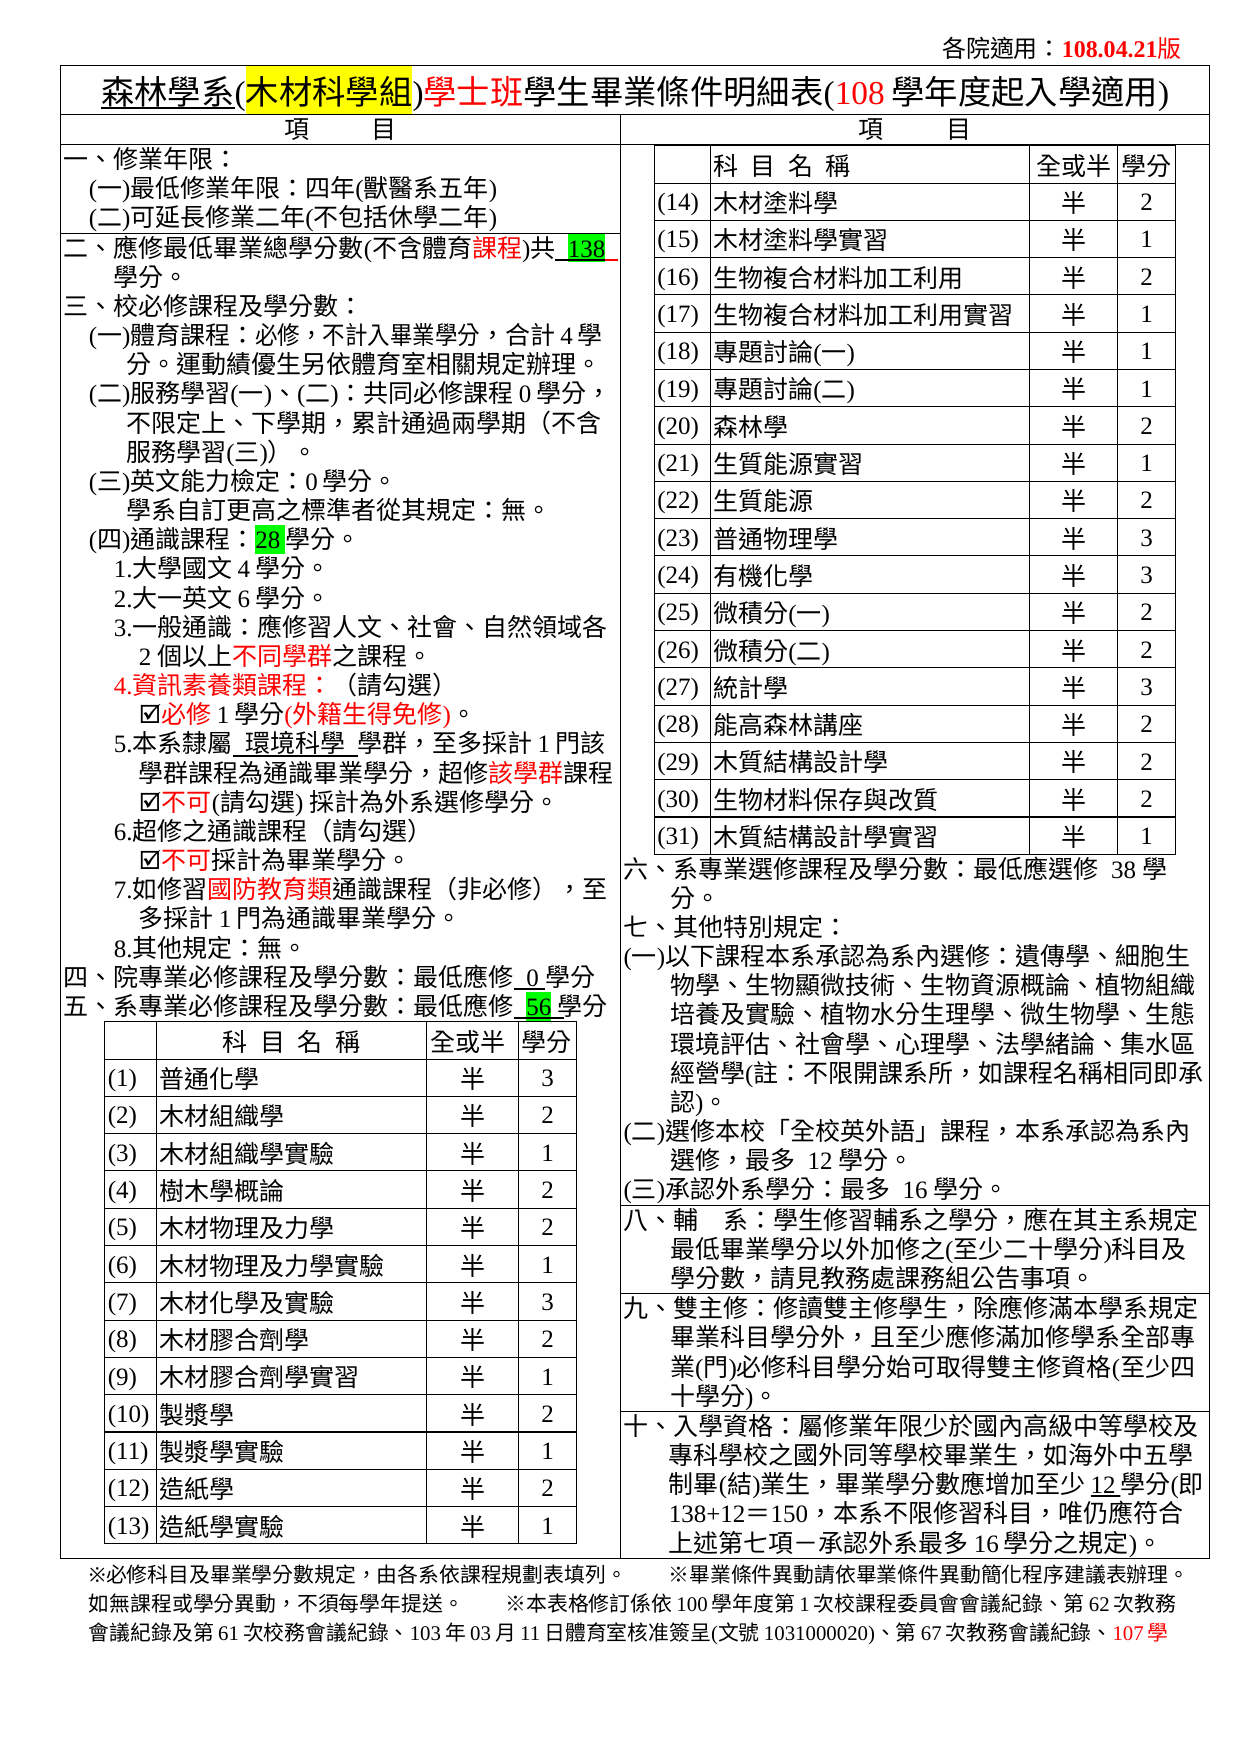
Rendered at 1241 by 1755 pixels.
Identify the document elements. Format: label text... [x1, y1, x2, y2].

table_cell 半 [427, 1134, 518, 1170]
table_cell 半 [427, 1507, 518, 1543]
table_cell 2 [1118, 743, 1175, 779]
table_cell 半 [1030, 706, 1117, 742]
table_cell 木材組織學 [157, 1097, 426, 1133]
table_cell 半 [427, 1060, 518, 1096]
table_cell (5) [105, 1209, 156, 1245]
table_cell 木材塗料學 [711, 184, 1029, 220]
table_cell (6) [105, 1246, 156, 1282]
table_cell (24) [655, 556, 710, 593]
table_cell (3) [105, 1134, 156, 1170]
table_cell 木材物理及力學實驗 [157, 1246, 426, 1282]
table_cell 半 [427, 1209, 518, 1245]
table_cell 1 [1118, 295, 1175, 332]
table_cell 項 目 [61, 115, 620, 144]
table_cell 2 [519, 1321, 576, 1357]
table_header 科 目 名 稱 [157, 1022, 426, 1058]
table_cell 普通化學 [157, 1060, 426, 1096]
table_cell 微積分(一) [711, 594, 1029, 630]
table_cell 2 [1118, 184, 1175, 220]
table_cell 項 目 [621, 115, 1209, 144]
table_cell (8) [105, 1321, 156, 1357]
table_cell 半 [427, 1246, 518, 1282]
table_cell (17) [655, 295, 710, 332]
table_cell (13) [105, 1507, 156, 1543]
table_cell (29) [655, 743, 710, 779]
table_cell (20) [655, 407, 710, 443]
table_cell 半 [1030, 594, 1117, 630]
table_cell (4) [105, 1171, 156, 1208]
table_cell 半 [427, 1097, 518, 1133]
table_header 森林學系(木材科學組)學士班學生畢業條件明細表(108學年度起入學適用) [61, 66, 1209, 114]
table_cell 1 [1118, 445, 1175, 481]
table_cell 2 [1118, 594, 1175, 630]
table_cell (26) [655, 631, 710, 667]
table_cell 半 [427, 1470, 518, 1506]
table_cell 統計學 [711, 668, 1029, 704]
table_cell 半 [427, 1433, 518, 1469]
table_cell (25) [655, 594, 710, 630]
table_header [655, 146, 710, 182]
table_cell (16) [655, 258, 710, 294]
table_cell 造紙學實驗 [157, 1507, 426, 1543]
table_cell (9) [105, 1358, 156, 1394]
table_cell 半 [1030, 221, 1117, 257]
table_cell 2 [1118, 631, 1175, 667]
table_cell 製漿學實驗 [157, 1433, 426, 1469]
table_cell 製漿學 [157, 1395, 426, 1431]
table_cell (7) [105, 1283, 156, 1319]
table_cell 1 [519, 1358, 576, 1394]
table_cell 2 [1118, 780, 1175, 816]
table_cell 半 [1030, 445, 1117, 481]
table_cell 十、入學資格：屬修業年限少於國內高級中等學校及專科學校之國外同等學校畢業生，如海外中五學制畢(結)業生，畢業學分數應增加至少12學分(即138+12＝150，本系不限修習科目，唯仍應符合上述第七項－承認外系最多16學分之規定)。 [621, 1412, 1209, 1558]
table_cell 2 [519, 1171, 576, 1208]
table_cell 半 [1030, 519, 1117, 555]
table_cell 1 [1118, 370, 1175, 406]
table_cell 半 [427, 1395, 518, 1431]
table_header 全或半 [427, 1022, 518, 1058]
table_cell 八、輔 系：學生修習輔系之學分，應在其主系規定最低畢業學分以外加修之(至少二十學分)科目及學分數，請見教務處課務組公告事項。 [621, 1206, 1209, 1293]
table_cell (11) [105, 1433, 156, 1469]
table_cell 專題討論(二) [711, 370, 1029, 406]
table_cell (30) [655, 780, 710, 816]
table_cell 2 [1118, 706, 1175, 742]
table_cell 半 [427, 1321, 518, 1357]
table_cell 木材物理及力學 [157, 1209, 426, 1245]
table_header 科 目 名 稱 [711, 146, 1029, 182]
table_header [105, 1022, 156, 1058]
table_cell 一、修業年限： (一)最低修業年限：四年(獸醫系五年) (二)可延長修業二年(不包括休學二年) [61, 145, 620, 233]
table_header 全或半 [1030, 146, 1117, 182]
table_cell 木材化學及實驗 [157, 1283, 426, 1319]
table_cell 半 [1030, 780, 1117, 816]
table_cell 半 [1030, 184, 1117, 220]
table_cell (27) [655, 668, 710, 704]
table_cell 2 [1118, 482, 1175, 518]
table_cell (31) [655, 818, 710, 854]
table_cell 六、系專業選修課程及學分數：最低應選修 38 學分。 七、其他特別規定： (一)以下課程本系承認為系內選修：遺傳學、細胞生物學、生物顯微技術、生物資源概論、植物組織培養及實驗、植物水分生理學、微生物學、生態環境評估、社會學、心理學、法學緒論、集水區經營學(註：不限開課系所，如課程名稱相同即承認)。 (二)選修本校「全校英外語」課程，本系承認為系內選修，最多 12 學分。 (三)承認外系學分：最多 16 學分。 [621, 145, 1209, 1205]
table_cell 專題討論(一) [711, 333, 1029, 369]
table_cell 3 [1118, 556, 1175, 593]
table_cell 有機化學 [711, 556, 1029, 593]
table_cell 半 [427, 1283, 518, 1319]
text 各院適用：108.04.21版 [126, 29, 1181, 64]
table_cell 1 [519, 1134, 576, 1170]
table_cell 1 [1118, 333, 1175, 369]
table_cell 半 [1030, 333, 1117, 369]
table_cell (28) [655, 706, 710, 742]
table_cell 2 [1118, 258, 1175, 294]
table_cell (12) [105, 1470, 156, 1506]
table_cell 木材膠合劑學實習 [157, 1358, 426, 1394]
table_cell 2 [519, 1209, 576, 1245]
table_cell 1 [1118, 221, 1175, 257]
table_cell 半 [1030, 668, 1117, 704]
table_cell 樹木學概論 [157, 1171, 426, 1208]
table_header 學分 [1118, 146, 1175, 182]
table_header 學分 [519, 1022, 576, 1058]
table_cell 能高森林講座 [711, 706, 1029, 742]
table_cell (22) [655, 482, 710, 518]
table_cell (18) [655, 333, 710, 369]
table_cell 半 [1030, 743, 1117, 779]
table_cell 半 [1030, 818, 1117, 854]
table_cell 木質結構設計學實習 [711, 818, 1029, 854]
table_cell (2) [105, 1097, 156, 1133]
table_cell 2 [519, 1395, 576, 1431]
table_cell 半 [1030, 407, 1117, 443]
table_cell 1 [519, 1507, 576, 1543]
table_cell (19) [655, 370, 710, 406]
table_cell 2 [519, 1097, 576, 1133]
table_cell 木材組織學實驗 [157, 1134, 426, 1170]
table_cell 生質能源 [711, 482, 1029, 518]
table_cell 1 [1118, 818, 1175, 854]
table_cell 2 [519, 1470, 576, 1506]
table_cell 木材膠合劑學 [157, 1321, 426, 1357]
table_cell 2 [1118, 407, 1175, 443]
table_cell 1 [519, 1246, 576, 1282]
table_cell 生質能源實習 [711, 445, 1029, 481]
table_cell 造紙學 [157, 1470, 426, 1506]
table_cell (23) [655, 519, 710, 555]
table_cell (21) [655, 445, 710, 481]
table_cell 3 [1118, 519, 1175, 555]
table_cell 3 [519, 1060, 576, 1096]
table_cell (10) [105, 1395, 156, 1431]
table_cell 3 [1118, 668, 1175, 704]
table_cell 生物複合材料加工利用實習 [711, 295, 1029, 332]
table_cell 半 [1030, 258, 1117, 294]
table_cell 半 [1030, 556, 1117, 593]
table_cell 半 [427, 1358, 518, 1394]
table_cell (1) [105, 1060, 156, 1096]
table_cell 九、雙主修：修讀雙主修學生，除應修滿本學系規定畢業科目學分外，且至少應修滿加修學系全部專業(門)必修科目學分始可取得雙主修資格(至少四十學分)。 [621, 1294, 1209, 1411]
table_cell 半 [1030, 295, 1117, 332]
table_cell (15) [655, 221, 710, 257]
table_cell 生物材料保存與改質 [711, 780, 1029, 816]
table_cell 半 [1030, 482, 1117, 518]
table_cell 半 [1030, 631, 1117, 667]
table_cell 生物複合材料加工利用 [711, 258, 1029, 294]
table_cell 半 [1030, 370, 1117, 406]
table_cell 木材塗料學實習 [711, 221, 1029, 257]
table_cell (14) [655, 184, 710, 220]
table_cell 木質結構設計學 [711, 743, 1029, 779]
table_cell 3 [519, 1283, 576, 1319]
table_cell 森林學 [711, 407, 1029, 443]
table_cell 1 [519, 1433, 576, 1469]
table_cell 半 [427, 1171, 518, 1208]
table_cell 微積分(二) [711, 631, 1029, 667]
table_cell 二、應修最低畢業總學分數(不含體育課程)共 138 學分。 三、校必修課程及學分數： (一)體育課程：必修，不計入畢業學分，合計4學分。運動績優生另依體育室相關規定辦理。 (二)服務學習(一)、(二)：共同必修課程0學分，不限定上、下學期，累計通過兩學期（不含服務學習(三)）。 (三)英文能力檢定：0學分。 學系自訂更高之標準者從其規定：無。 (四)通識課程：28學分。 1.大學國文4學分。 2.大一英文6學分。 3.一般通識：應修習人文、社會、自然領域各2 個以上不同學群之課程。 4.資訊素養類課程：（請勾選） 必修1學分(外籍生得免修)。 5.本系隸屬 環境科學 學群，至多採計1門該學群課程為通識畢業學分，超修該學群課程 不可(請勾選) 採計為外系選修學分。 6.超修之通識課程（請勾選） 不可採計為畢業學分。 7.如修習國防教育類通識課程（非必修），至多採計1門為通識畢業學分。 8.其他規定：無。 四、院專業必修課程及學分數：最低應修 0 學分 五、系專業必修課程及學分數：最低應修 56 學分 [61, 234, 620, 1558]
text ※必修科目及畢業學分數規定，由各系依課程規劃表填列。 ※畢業條件異動請依畢業條件異動簡化程序建議表辦理。如無課程或學分異動，不須每學年提送。 ※本表格修訂係依100學年度第1次校課程委員會會議紀錄、第62次教務會議紀錄及第61次校務會議紀錄、103年03月11日體育室核准簽呈(文號1031000020)、第67次教務會議紀錄、107學年度第1次及第2次校課程委員會會議紀錄辦理。 [89, 1559, 1181, 1646]
table_cell 普通物理學 [711, 519, 1029, 555]
